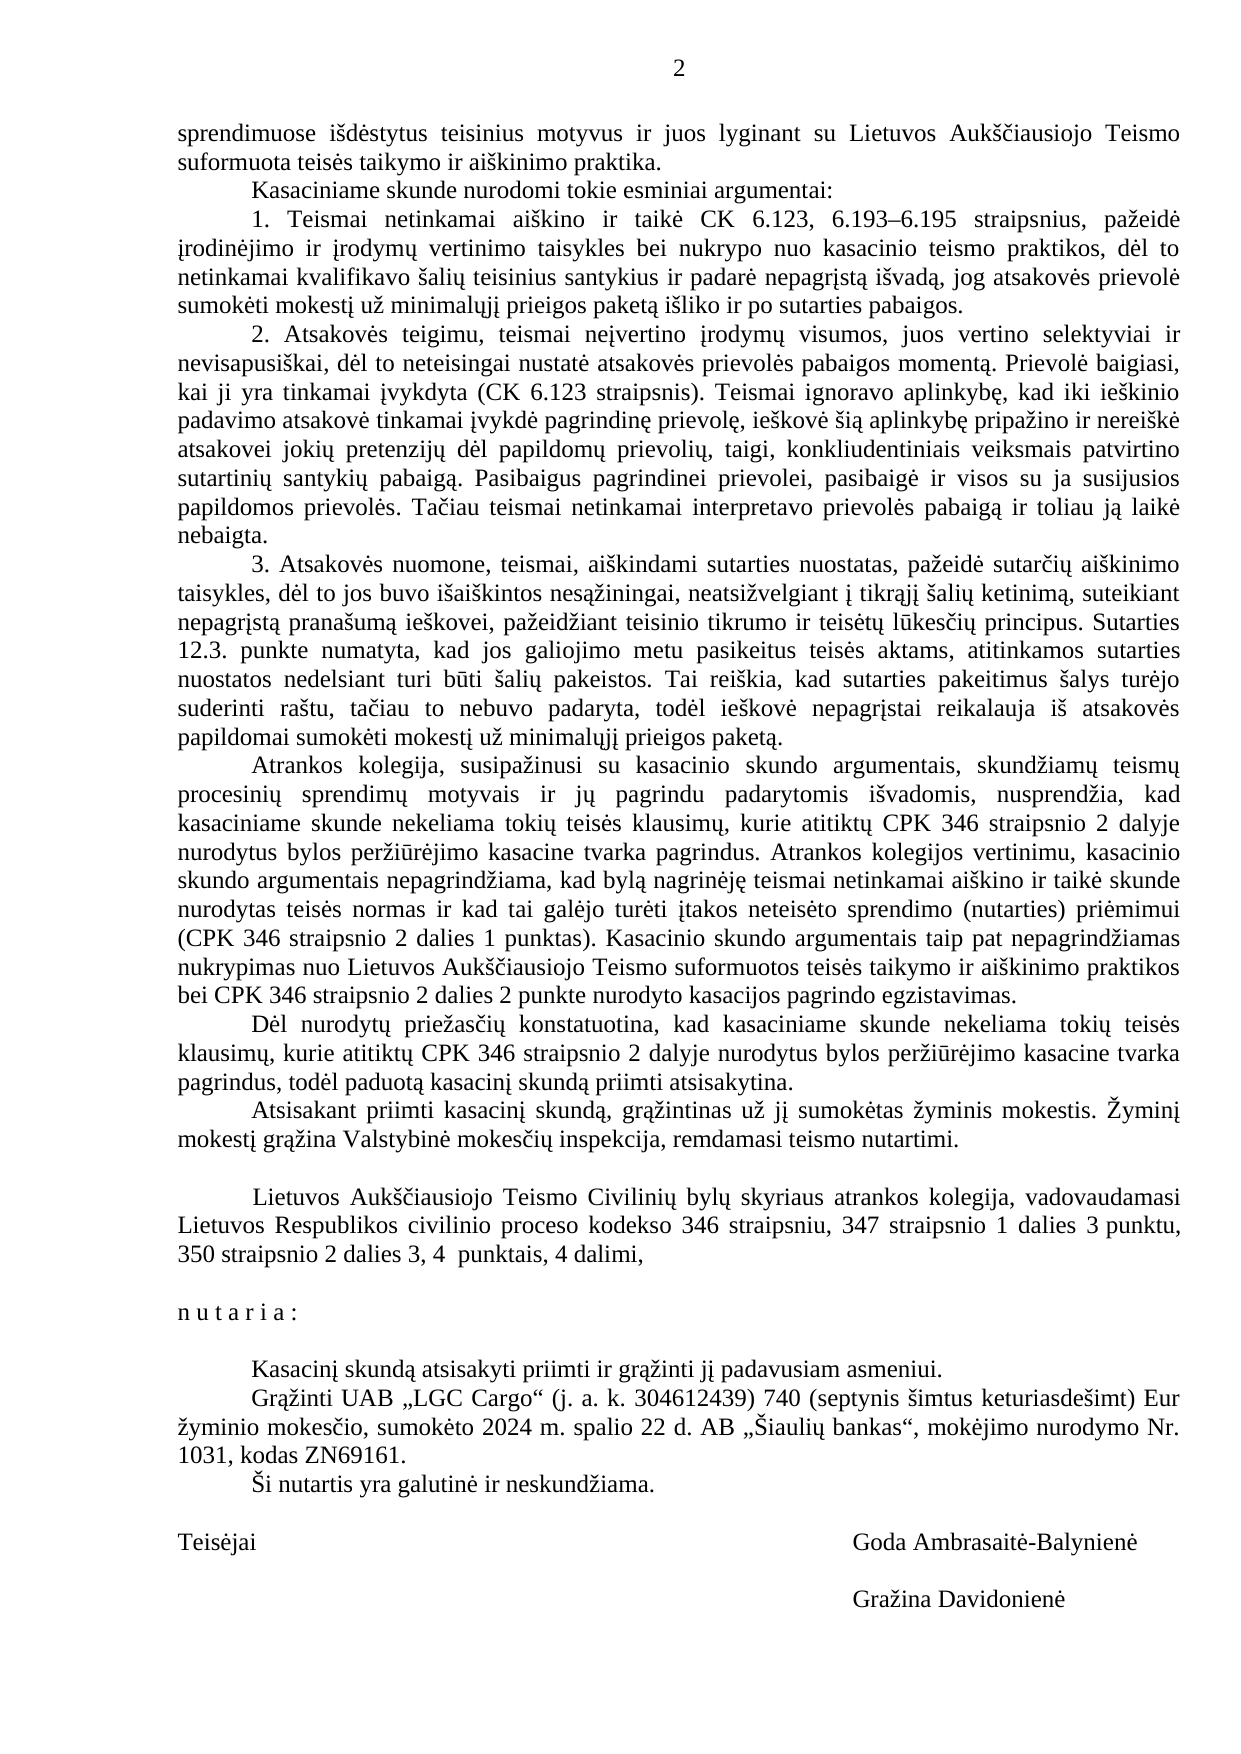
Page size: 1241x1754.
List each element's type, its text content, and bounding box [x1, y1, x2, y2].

text n u t a r i a : [177, 1297, 1181, 1326]
text 3. Atsakovės nuomone, teismai, aiškindami sutarties nuostatas, pažeidė sutarčių aiškinimo taisykles, dėl to jos buvo išaiškintos nesąžiningai, neatsižvelgiant į tikrąjį šalių ketinimą, suteikiant nepagrįstą pranašumą ieškovei, pažeidžiant teisinio tikrumo ir teisėtų lūkesčių principus. Sutarties 12.3. punkte numatyta, kad jos galiojimo metu pasikeitus teisės aktams, atitinkamos sutarties nuostatos nedelsiant turi būti šalių pakeistos. Tai reiškia, kad sutarties pakeitimus šalys turėjo suderinti raštu, tačiau to nebuvo padaryta, todėl ieškovė nepagrįstai reikalauja iš atsakovės papildomai sumokėti mokestį už minimalųjį prieigos paketą. [177, 549, 1181, 751]
text Kasacinį skundą atsisakyti priimti ir grąžinti jį padavusiam asmeniui. [177, 1354, 1181, 1383]
text Lietuvos Aukščiausiojo Teismo Civilinių bylų skyriaus atrankos kolegija, vadovaudamasi Lietuvos Respublikos civilinio proceso kodekso 346 straipsniu, 347 straipsnio 1 dalies 3 punktu, 350 straipsnio 2 dalies 3, 4 punktais, 4 dalimi, [177, 1182, 1181, 1268]
text Ši nutartis yra galutinė ir neskundžiama. [177, 1469, 1181, 1498]
text 1. Teismai netinkamai aiškino ir taikė CK 6.123, 6.193–6.195 straipsnius, pažeidė įrodinėjimo ir įrodymų vertinimo taisykles bei nukrypo nuo kasacinio teismo praktikos, dėl to netinkamai kvalifikavo šalių teisinius santykius ir padarė nepagrįstą išvadą, jog atsakovės prievolė sumokėti mokestį už minimalųjį prieigos paketą išliko ir po sutarties pabaigos. [177, 204, 1181, 319]
text 2. Atsakovės teigimu, teismai neįvertino įrodymų visumos, juos vertino selektyviai ir nevisapusiškai, dėl to neteisingai nustatė atsakovės prievolės pabaigos momentą. Prievolė baigiasi, kai ji yra tinkamai įvykdyta (CK 6.123 straipsnis). Teismai ignoravo aplinkybę, kad iki ieškinio padavimo atsakovė tinkamai įvykdė pagrindinę prievolę, ieškovė šią aplinkybę pripažino ir nereiškė atsakovei jokių pretenzijų dėl papildomų prievolių, taigi, konkliudentiniais veiksmais patvirtino sutartinių santykių pabaigą. Pasibaigus pagrindinei prievolei, pasibaigė ir visos su ja susijusios papildomos prievolės. Tačiau teismai netinkamai interpretavo prievolės pabaigą ir toliau ją laikė nebaigta. [177, 319, 1181, 549]
text Atrankos kolegija, susipažinusi su kasacinio skundo argumentais, skundžiamų teismų procesinių sprendimų motyvais ir jų pagrindu padarytomis išvadomis, nusprendžia, kad kasaciniame skunde nekeliama tokių teisės klausimų, kurie atitiktų CPK 346 straipsnio 2 dalyje nurodytus bylos peržiūrėjimo kasacine tvarka pagrindus. Atrankos kolegijos vertinimu, kasacinio skundo argumentais nepagrindžiama, kad bylą nagrinėję teismai netinkamai aiškino ir taikė skunde nurodytas teisės normas ir kad tai galėjo turėti įtakos neteisėto sprendimo (nutarties) priėmimui (CPK 346 straipsnio 2 dalies 1 punktas). Kasacinio skundo argumentais taip pat nepagrindžiamas nukrypimas nuo Lietuvos Aukščiausiojo Teismo suformuotos teisės taikymo ir aiškinimo praktikos bei CPK 346 straipsnio 2 dalies 2 punkte nurodyto kasacijos pagrindo egzistavimas. [177, 751, 1181, 1009]
text Gražina Davidonienė [717, 1584, 1181, 1613]
text Grąžinti UAB „LGC Cargo“ (j. a. k. 304612439) 740 (septynis šimtus keturiasdešimt) Eur žyminio mokesčio, sumokėto 2024 m. spalio 22 d. AB „Šiaulių bankas“, mokėjimo nurodymo Nr. 1031, kodas ZN69161. [177, 1383, 1181, 1469]
text Atsisakant priimti kasacinį skundą, grąžintinas už jį sumokėtas žyminis mokestis. Žyminį mokestį grąžina Valstybinė mokesčių inspekcija, remdamasi teismo nutartimi. [177, 1096, 1181, 1153]
text Kasaciniame skunde nurodomi tokie esminiai argumentai: [177, 176, 1181, 204]
text Dėl nurodytų priežasčių konstatuotina, kad kasaciniame skunde nekeliama tokių teisės klausimų, kurie atitiktų CPK 346 straipsnio 2 dalyje nurodytus bylos peržiūrėjimo kasacine tvarka pagrindus, todėl paduotą kasacinį skundą priimti atsisakytina. [177, 1009, 1181, 1096]
text sprendimuose išdėstytus teisinius motyvus ir juos lyginant su Lietuvos Aukščiausiojo Teismo suformuota teisės taikymo ir aiškinimo praktika. [177, 118, 1181, 176]
text Teisėjai Goda Ambrasaitė-Balynienė [177, 1527, 1181, 1556]
